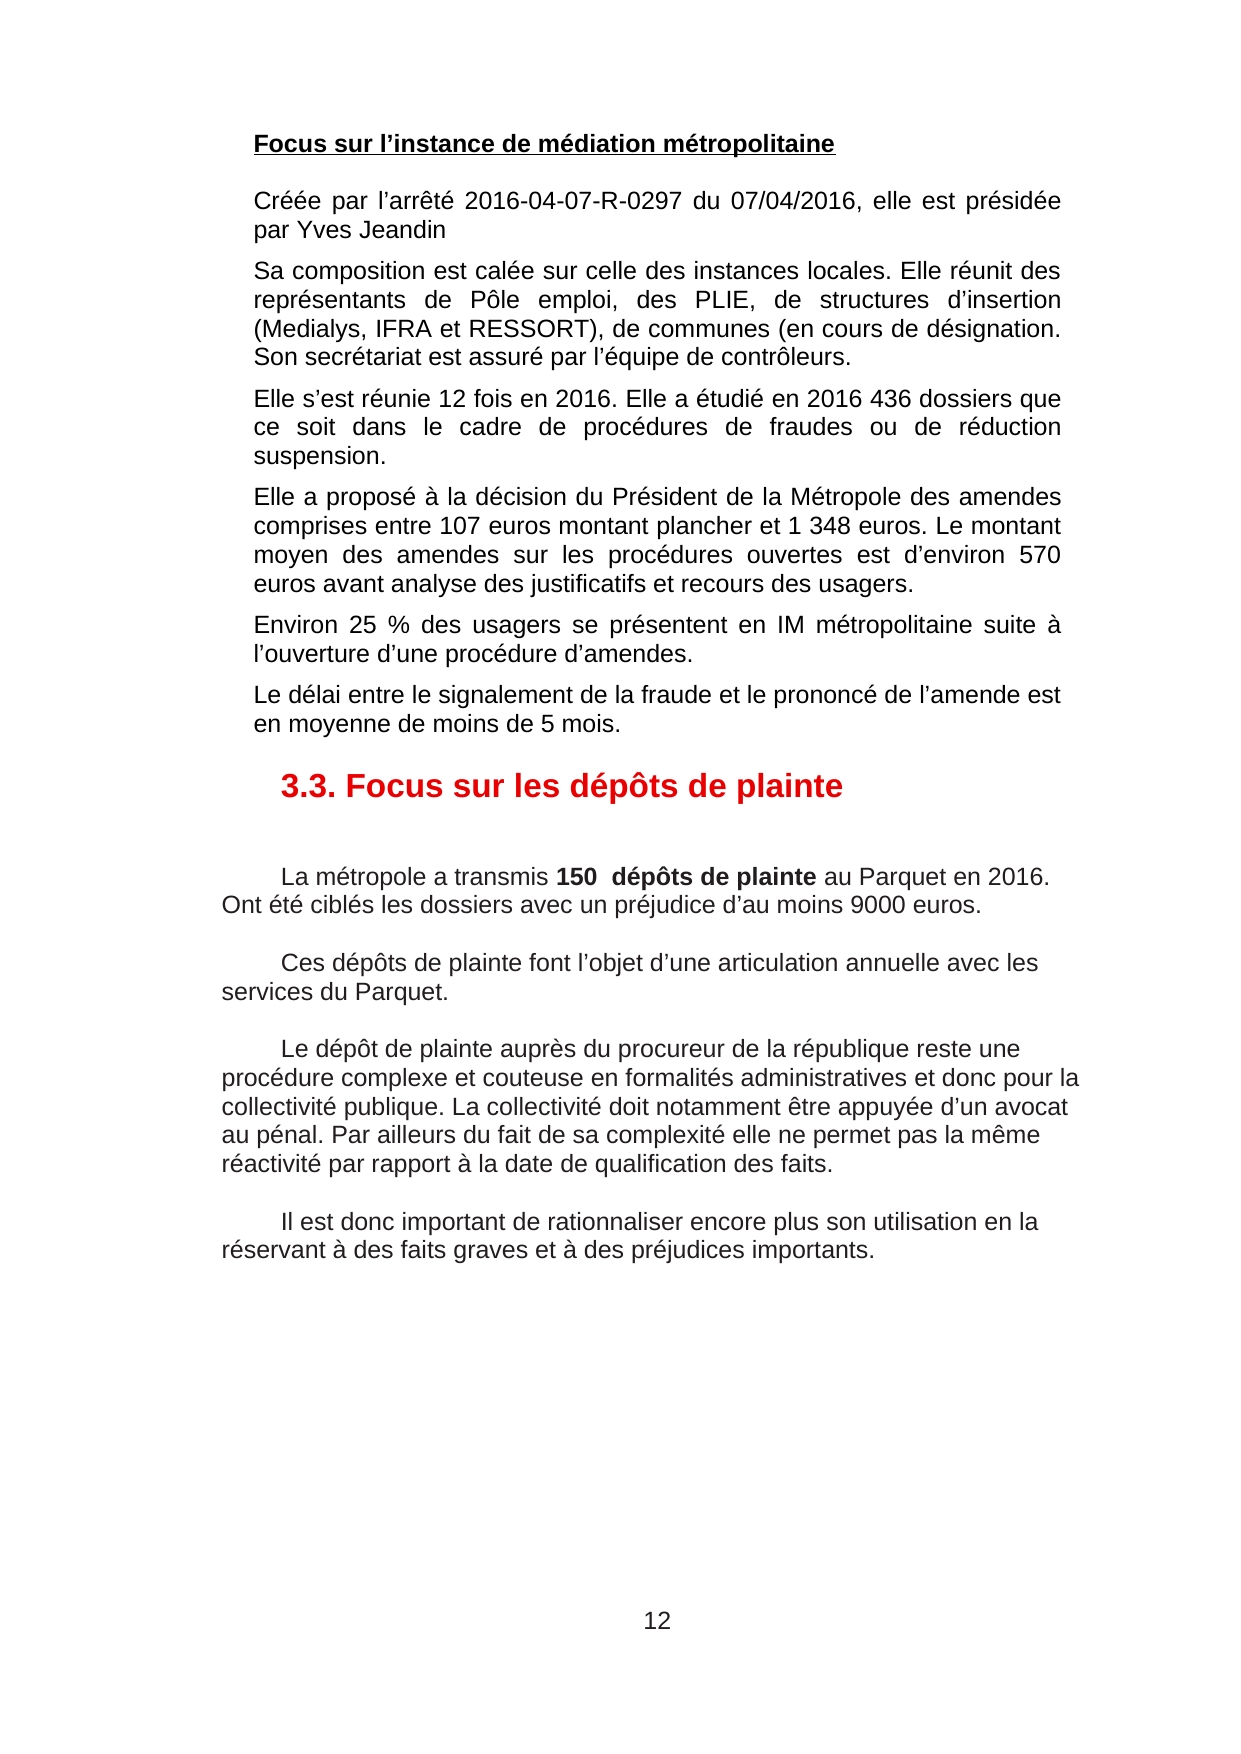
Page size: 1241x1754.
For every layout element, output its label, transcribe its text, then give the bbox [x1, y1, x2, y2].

text Il est donc important de rationnaliser encore plus son utilisation en la réservant à des faits graves et à des préjudices importants. [221, 1207, 1092, 1264]
text Elle s’est réunie 12 fois en 2016. Elle a étudié en 2016 436 dossiers que ce soit dans le cadre de procédures de fraudes ou de réduction suspension. [253, 383, 1063, 470]
text Elle a proposé à la décision du Président de la Métropole des amendes comprises entre 107 euros montant plancher et 1 348 euros. Le montant moyen des amendes sur les procédures ouvertes est d’environ 570 euros avant analyse des justificatifs et recours des usagers. [253, 482, 1063, 597]
text La métropole a transmis 150 dépôts de plainte au Parquet en 2016. Ont été ciblés les dossiers avec un préjudice d’au moins 9000 euros. [221, 862, 1092, 919]
text Focus sur l’instance de médiation métropolitaine [253, 128, 1063, 157]
text Environ 25 % des usagers se présentent en IM métropolitaine suite à l’ouverture d’une procédure d’amendes. [253, 610, 1063, 667]
text Le délai entre le signalement de la fraude et le prononcé de l’amende est en moyenne de moins de 5 mois. [253, 680, 1063, 737]
text Ces dépôts de plainte font l’objet d’une articulation annuelle avec les services du Parquet. [221, 948, 1092, 1005]
text Créée par l’arrêté 2016-04-07-R-0297 du 07/04/2016, elle est présidée par Yves Jeandin [253, 186, 1063, 243]
text Le dépôt de plainte auprès du procureur de la république reste une procédure complexe et couteuse en formalités administratives et donc pour la collectivité publique. La collectivité doit notamment être appuyée d’un avocat au pénal. Par ailleurs du fait de sa complexité elle ne permet pas la même réactivité par rapport à la date de qualification des faits. [221, 1034, 1092, 1178]
subtitle 3.3. Focus sur les dépôts de plainte [281, 189, 1092, 804]
text Sa composition est calée sur celle des instances locales. Elle réunit des représentants de Pôle emploi, des PLIE, de structures d’insertion (Medialys, IFRA et RESSORT), de communes (en cours de désignation. Son secrétariat est assuré par l’équipe de contrôleurs. [253, 256, 1063, 371]
